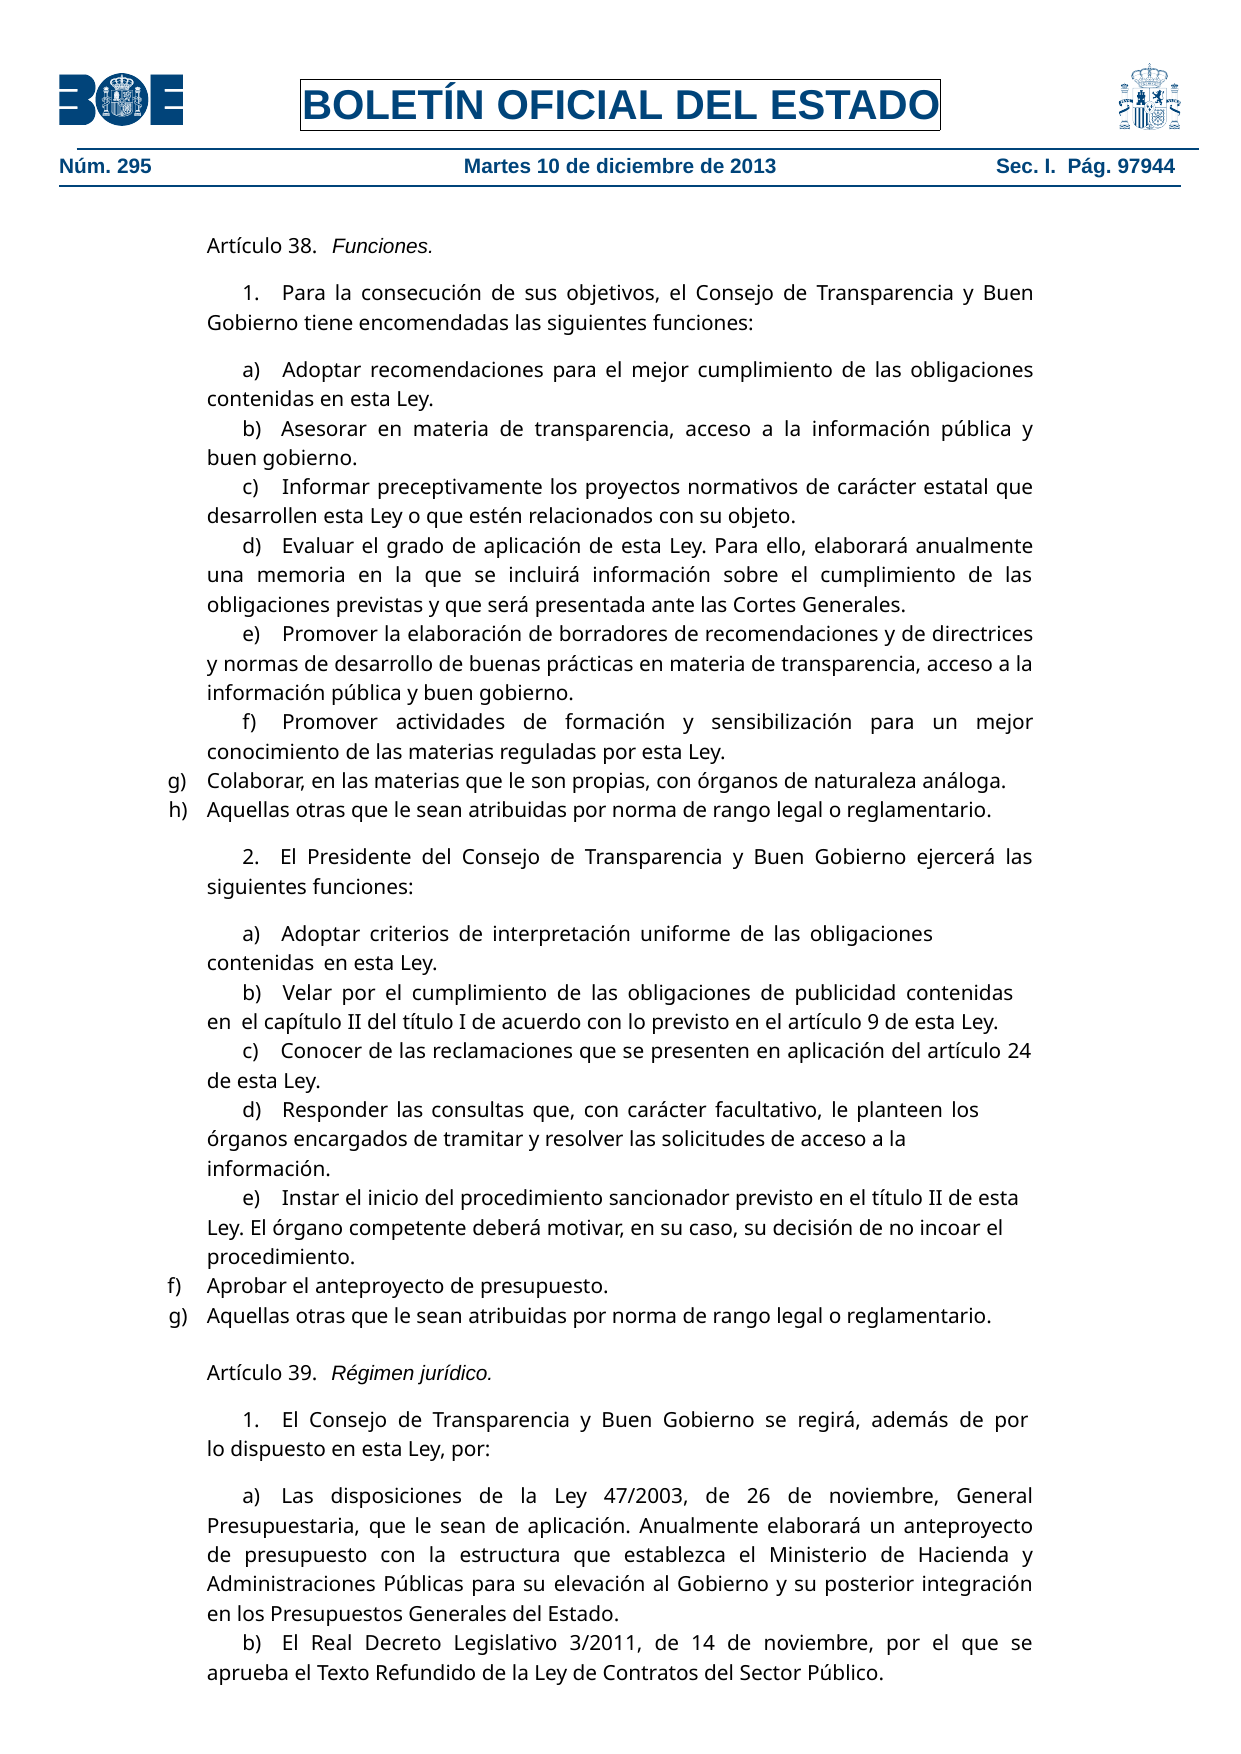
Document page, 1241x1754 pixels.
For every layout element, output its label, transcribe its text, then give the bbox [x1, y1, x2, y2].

list Informar preceptivamente los proyectos normativos de carácter estatal que desarrollen esta Ley o que estén relacionados con su objeto. [207, 472, 1034, 530]
list Colaborar, en las materias que le son propias, con órganos de naturaleza análoga. [167, 766, 1198, 795]
list Aquellas otras que le sean atribuidas por norma de rango legal o reglamentario. [168, 796, 1198, 824]
list Asesorar en materia de transparencia, acceso a la información pública y buen gobierno. [207, 414, 1034, 471]
text Artículo 38. Funciones. [207, 231, 1198, 260]
list Las disposiciones de la Ley 47/2003, de 26 de noviembre, General Presupuestaria, que le sean de aplicación. Anualmente elaborará un anteproyecto de presupuesto con la estructura que establezca el Ministerio de Hacienda y Administraciones Públicas para su elevación al Gobierno y su posterior integración en los Presupuestos Generales del Estado. [207, 1482, 1034, 1627]
list Promover actividades de formación y sensibilización para un mejor conocimiento de las materias reguladas por esta Ley. [207, 707, 1034, 765]
picture [1118, 63, 1181, 130]
list Instar el inicio del procedimiento sancionador previsto en el título II de esta Ley. El órgano competente deberá motivar, en su caso, su decisión de no incoar el procedimiento. [207, 1183, 1034, 1270]
list El Presidente del Consejo de Transparencia y Buen Gobierno ejercerá las siguientes funciones: [207, 842, 1033, 900]
list Aprobar el anteproyecto de presupuesto. [167, 1271, 1198, 1300]
list Promover la elaboración de borradores de recomendaciones y de directrices y normas de desarrollo de buenas prácticas en materia de transparencia, acceso a la información pública y buen gobierno. [207, 619, 1034, 706]
list Conocer de las reclamaciones que se presenten en aplicación del artículo 24 de esta Ley. [207, 1037, 1033, 1094]
list Velar por el cumplimiento de las obligaciones de publicidad contenidas en el capítulo II del título I de acuerdo con lo previsto en el artículo 9 de esta Ley. [207, 978, 1034, 1036]
list Adoptar recomendaciones para el mejor cumplimiento de las obligaciones contenidas en esta Ley. [207, 355, 1034, 412]
list Adoptar criterios de interpretación uniforme de las obligaciones contenidas en esta Ley. [207, 919, 1034, 977]
picture [59, 73, 183, 126]
list Responder las consultas que, con carácter facultativo, le planteen los órganos encargados de tramitar y resolver las solicitudes de acceso a la información. [207, 1095, 1034, 1182]
list Evaluar el grado de aplicación de esta Ley. Para ello, elaborará anualmente una memoria en la que se incluirá información sobre el cumplimiento de las obligaciones previstas y que será presentada ante las Cortes Generales. [207, 531, 1034, 618]
list Aquellas otras que le sean atribuidas por norma de rango legal o reglamentario. [168, 1301, 1198, 1329]
text Artículo 39. Régimen jurídico. [207, 1358, 1198, 1387]
list Para la consecución de sus objetivos, el Consejo de Transparencia y Buen Gobierno tiene encomendadas las siguientes funciones: [207, 278, 1034, 336]
list El Consejo de Transparencia y Buen Gobierno se regirá, además de por lo dispuesto en esta Ley, por: [207, 1405, 1034, 1463]
list El Real Decreto Legislativo 3/2011, de 14 de noviembre, por el que se aprueba el Texto Refundido de la Ley de Contratos del Sector Público. [207, 1628, 1033, 1686]
subtitle Núm. 295 Martes 10 de diciembre de 2013 Sec. I. Pág. 97944 [59, 154, 1198, 178]
